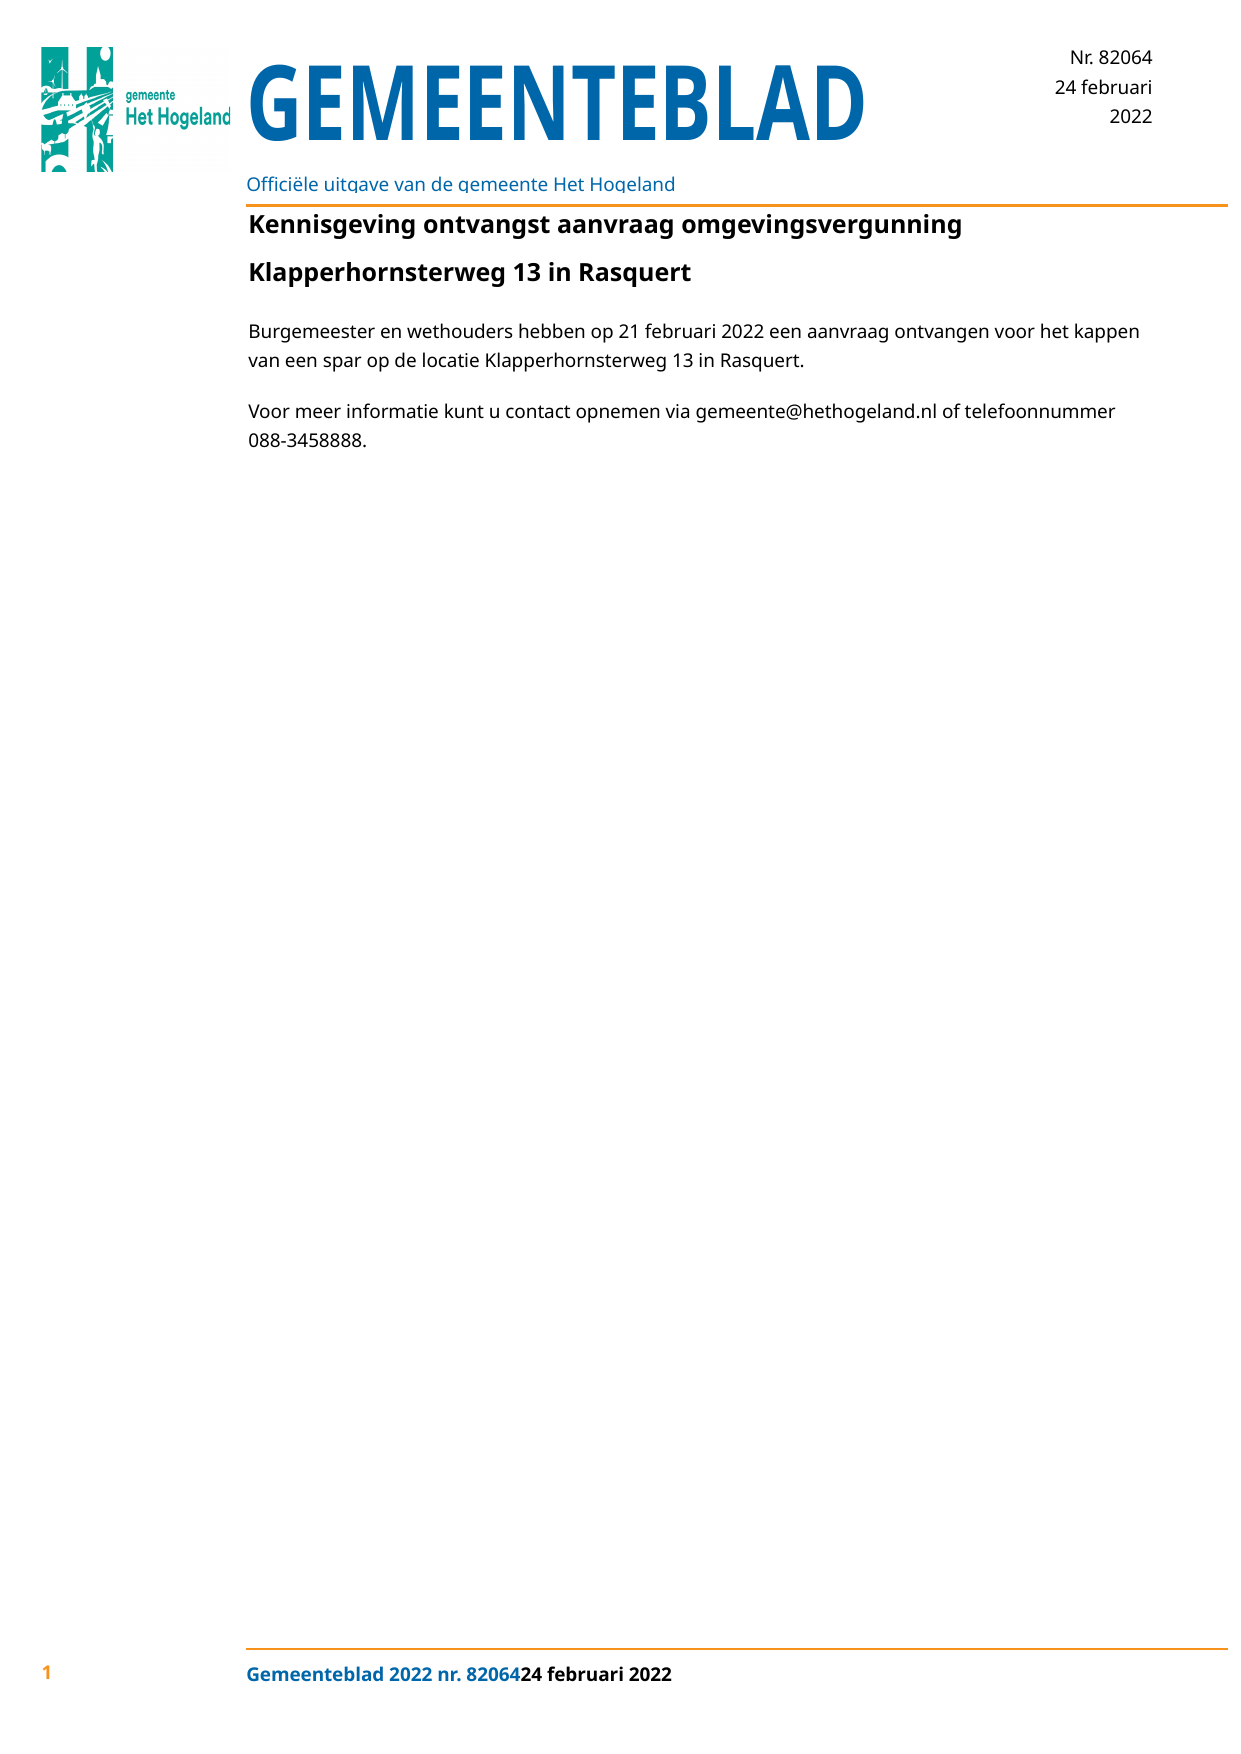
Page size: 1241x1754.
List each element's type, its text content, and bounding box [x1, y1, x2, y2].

text Kennisgeving ontvangst aanvraag omgevingsvergunning Klapperhornsterweg 13 in Rasquert [248, 207, 1152, 288]
text Voor meer informatie kunt u contact opnemen via gemeente@hethogeland.nl of telefoonnummer 088-3458888. [248, 398, 1152, 453]
picture [41, 47, 231, 172]
text Burgemeester en wethouders hebben op 21 februari 2022 een aanvraag ontvangen voor het kappen van een spar op de locatie Klapperhornsterweg 13 in Rasquert. [248, 318, 1152, 373]
